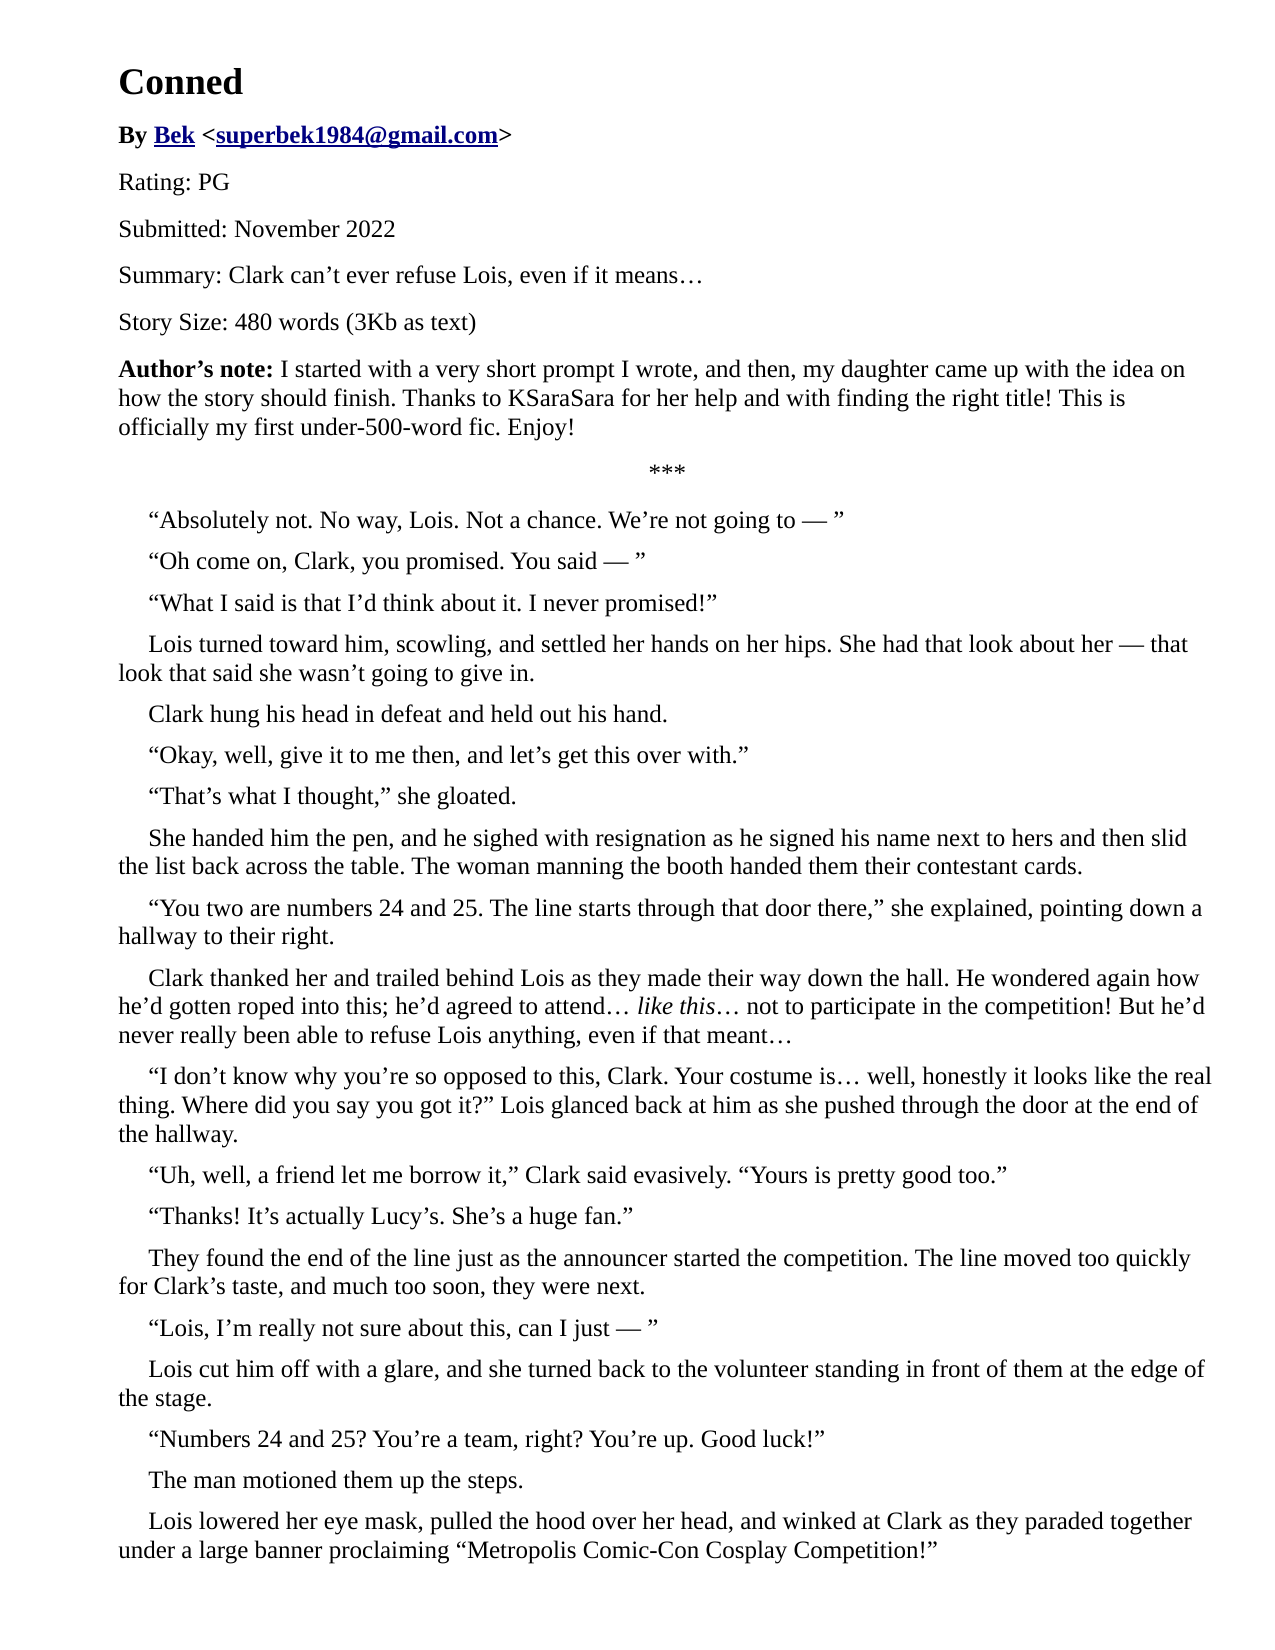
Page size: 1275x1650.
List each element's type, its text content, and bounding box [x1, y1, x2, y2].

text “What I said is that I’d think about it. I never promised!” [118, 588, 1216, 616]
text Submitted: November 2022 [118, 214, 1216, 242]
text She handed him the pen, and he sighed with resignation as he signed his name next to hers and then slid the list back across the table. The woman manning the booth handed them their contestant cards. [118, 823, 1216, 880]
text *** [118, 458, 1216, 487]
text “I don’t know why you’re so opposed to this, Clark. Your costume is… well, honestly it looks like the real thing. Where did you say you got it?” Lois glanced back at him as she pushed through the door at the end of the hallway. [118, 1061, 1216, 1148]
text Clark thanked her and trailed behind Lois as they made their way down the hall. He wondered again how he’d gotten roped into this; he’d agreed to attend… like this… not to participate in the competition! But he’d never really been able to refuse Lois anything, even if that meant… [118, 963, 1216, 1049]
text Story Size: 480 words (3Kb as text) [118, 307, 1216, 336]
text Author’s note: I started with a very short prompt I wrote, and then, my daughter came up with the idea on how the story should finish. Thanks to KSaraSara for her help and with finding the right title! This is officially my first under-500-word fic. Enjoy! [118, 354, 1216, 440]
text The man motioned them up the steps. [118, 1465, 1216, 1494]
text They found the end of the line just as the announcer started the competition. The line moved too quickly for Clark’s taste, and much too soon, they were next. [118, 1243, 1216, 1300]
text “That’s what I thought,” she gloated. [118, 781, 1216, 810]
text “Thanks! It’s actually Lucy’s. She’s a huge fan.” [118, 1201, 1216, 1230]
text “You two are numbers 24 and 25. The line starts through that door there,” she explained, pointing down a hallway to their right. [118, 893, 1216, 950]
text “Lois, I’m really not sure about this, can I just — ” [118, 1313, 1216, 1341]
text Lois lowered her eye mask, pulled the hood over her head, and winked at Clark as they paraded together under a large banner proclaiming “Metropolis Comic-Con Cosplay Competition!” [118, 1506, 1216, 1564]
text By Bek <superbek1984@gmail.com> [118, 120, 1216, 149]
subtitle Conned [118, 59, 1216, 102]
text “Numbers 24 and 25? You’re a team, right? You’re up. Good luck!” [118, 1424, 1216, 1453]
text Lois cut him off with a glare, and she turned back to the volunteer standing in front of them at the edge of the stage. [118, 1354, 1216, 1411]
text “Uh, well, a friend let me borrow it,” Clark said evasively. “Yours is pretty good too.” [118, 1160, 1216, 1189]
text “Okay, well, give it to me then, and let’s get this over with.” [118, 740, 1216, 769]
text “Absolutely not. No way, Lois. Not a chance. We’re not going to — ” [118, 505, 1216, 534]
text Rating: PG [118, 167, 1216, 196]
text Summary: Clark can’t ever refuse Lois, even if it means… [118, 261, 1216, 289]
text Clark hung his head in defeat and held out his hand. [118, 699, 1216, 728]
text “Oh come on, Clark, you promised. You said — ” [118, 546, 1216, 575]
text Lois turned toward him, scowling, and settled her hands on her hips. She had that look about her — that look that said she wasn’t going to give in. [118, 629, 1216, 686]
